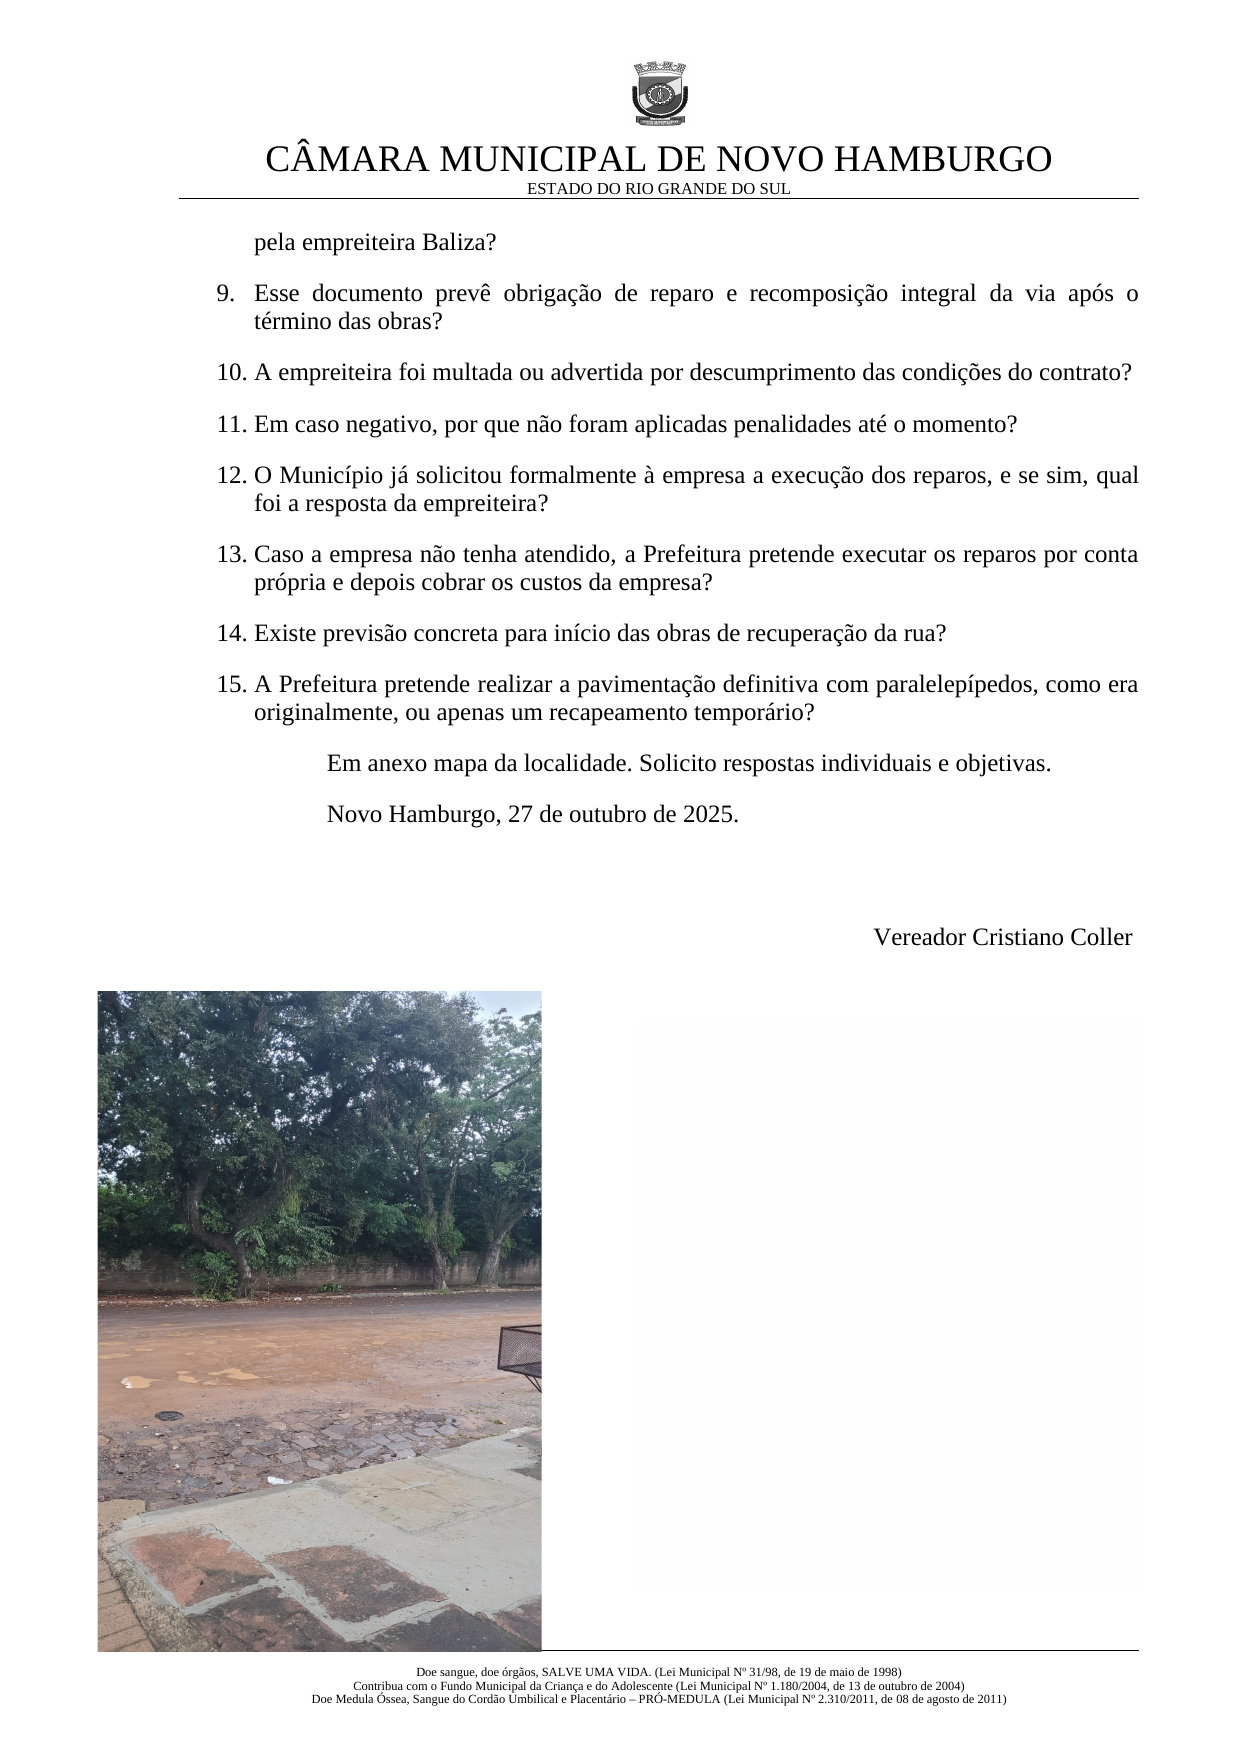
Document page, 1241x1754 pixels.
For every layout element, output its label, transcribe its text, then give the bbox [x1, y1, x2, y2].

list Caso a empresa não tenha atendido, a Prefeitura pretende executar os reparos por conta própria e depois cobrar os custos da empresa? [216, 540, 1139, 595]
picture [97, 991, 542, 1652]
list Em caso negativo, por que não foram aplicadas penalidades até o momento? [216, 410, 1139, 437]
text Em anexo mapa da localidade. Solicito respostas individuais e objetivas. [179, 749, 1139, 777]
text Vereador Cristiano Coller [179, 923, 1139, 951]
picture [636, 1021, 1145, 1589]
list pela empreiteira Baliza? [216, 228, 1139, 256]
list Existe previsão concreta para início das obras de recuperação da rua? [216, 619, 1139, 647]
list A Prefeitura pretende realizar a pavimentação definitiva com paralelepípedos, como era originalmente, ou apenas um recapeamento temporário? [216, 670, 1139, 726]
list A empreiteira foi multada ou advertida por descumprimento das condições do contrato? [216, 358, 1139, 386]
text Novo Hamburgo, 27 de outubro de 2025. [179, 800, 1139, 828]
list O Município já solicitou formalmente à empresa a execução dos reparos, e se sim, qual foi a resposta da empreiteira? [216, 461, 1139, 516]
list Esse documento prevê obrigação de reparo e recomposição integral da via após o término das obras? [216, 279, 1139, 335]
